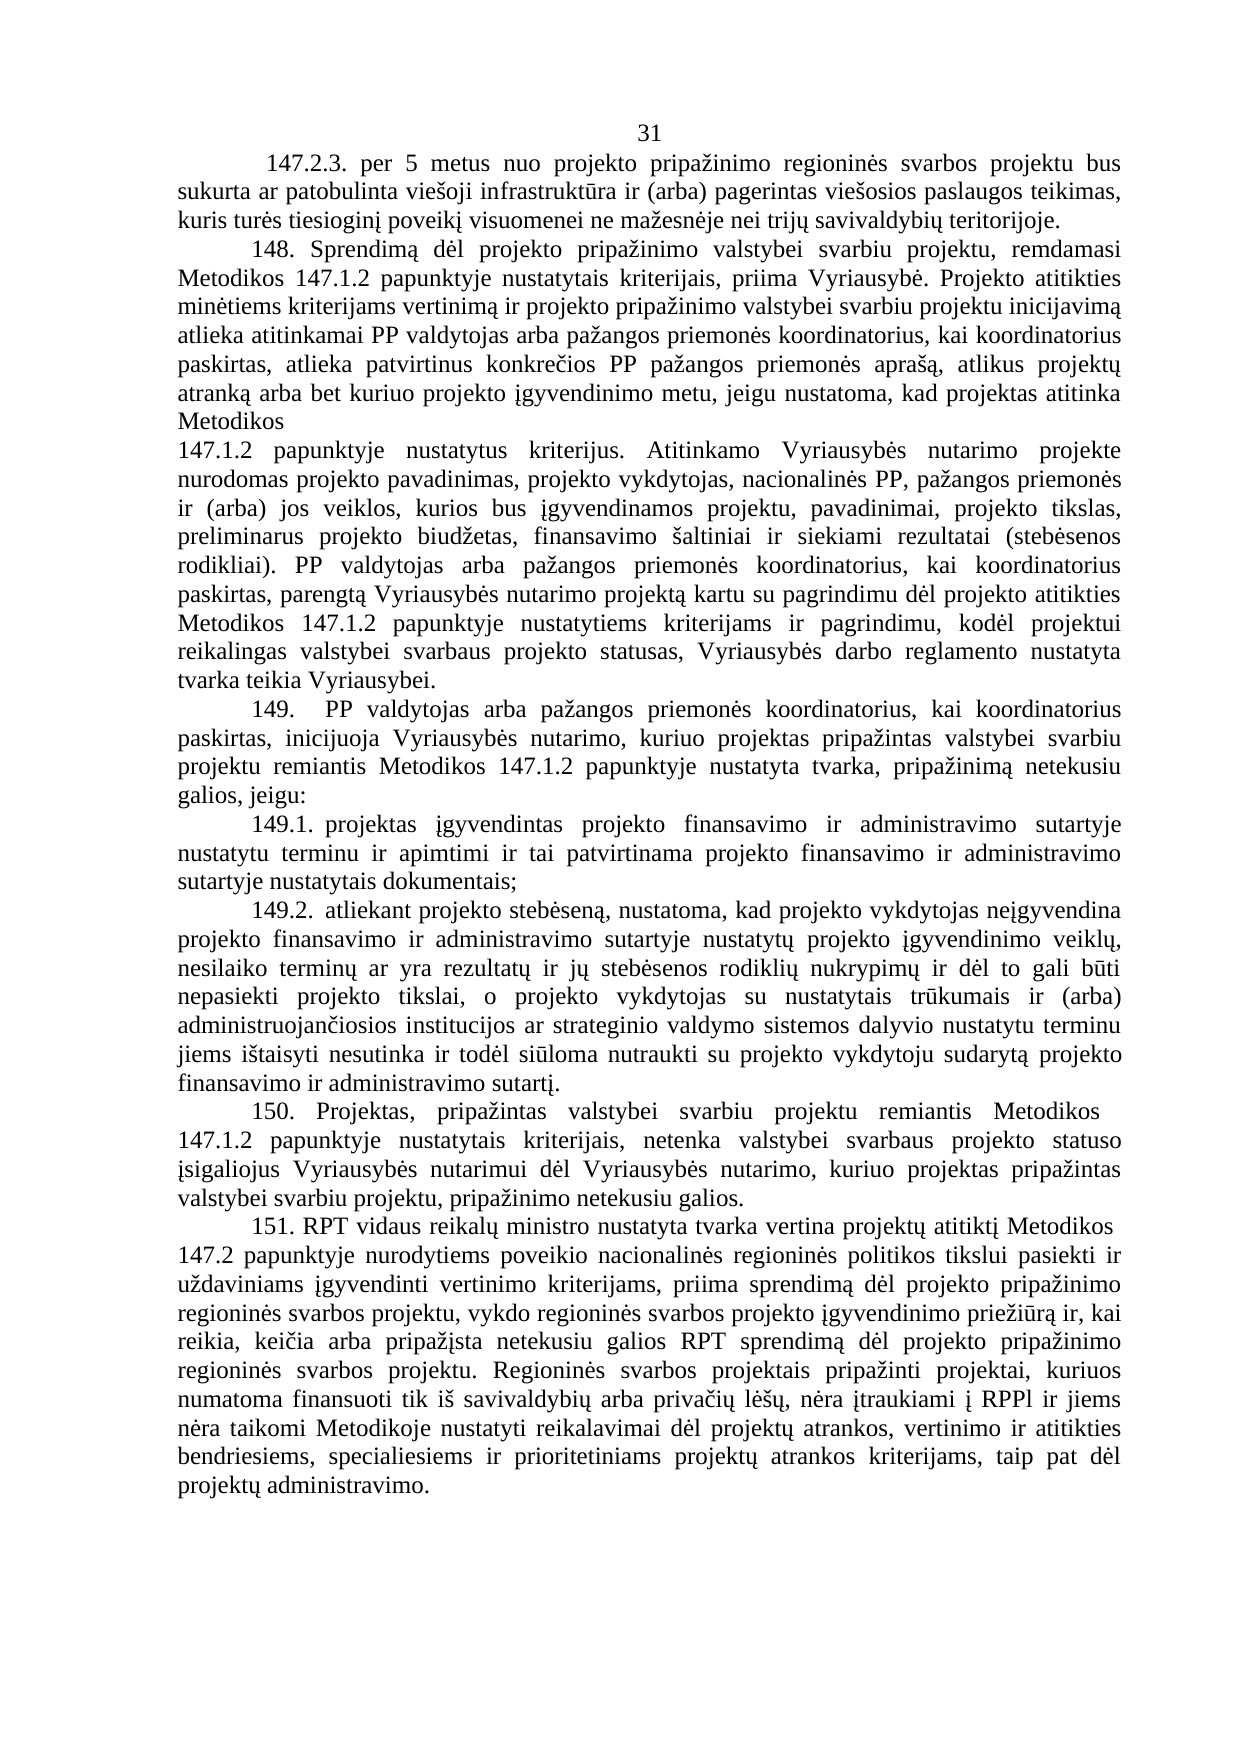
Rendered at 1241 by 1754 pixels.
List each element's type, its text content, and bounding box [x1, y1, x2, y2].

text 149.1. projektas įgyvendintas projekto finansavimo ir administravimo sutartyje nustatytu terminu ir apimtimi ir tai patvirtinama projekto finansavimo ir administravimo sutartyje nustatytais dokumentais; [177, 809, 1122, 895]
text 147.2.3. per 5 metus nuo projekto pripažinimo regioninės svarbos projektu bus sukurta ar patobulinta viešoji infrastruktūra ir (arba) pagerintas viešosios paslaugos teikimas, kuris turės tiesioginį poveikį visuomenei ne mažesnėje nei trijų savivaldybių teritorijoje. [177, 148, 1122, 234]
text 151. RPT vidaus reikalų ministro nustatyta tvarka vertina projektų atitiktį Metodikos 147.2 papunktyje nurodytiems poveikio nacionalinės regioninės politikos tikslui pasiekti ir uždaviniams įgyvendinti vertinimo kriterijams, priima sprendimą dėl projekto pripažinimo regioninės svarbos projektu, vykdo regioninės svarbos projekto įgyvendinimo priežiūrą ir, kai reikia, keičia arba pripažįsta netekusiu galios RPT sprendimą dėl projekto pripažinimo regioninės svarbos projektu. Regioninės svarbos projektais pripažinti projektai, kuriuos numatoma finansuoti tik iš savivaldybių arba privačių lėšų, nėra įtraukiami į RPPl ir jiems nėra taikomi Metodikoje nustatyti reikalavimai dėl projektų atrankos, vertinimo ir atitikties bendriesiems, specialiesiems ir prioritetiniams projektų atrankos kriterijams, taip pat dėl projektų administravimo. [177, 1211, 1122, 1499]
text 149.2. atliekant projekto stebėseną, nustatoma, kad projekto vykdytojas neįgyvendina projekto finansavimo ir administravimo sutartyje nustatytų projekto įgyvendinimo veiklų, nesilaiko terminų ar yra rezultatų ir jų stebėsenos rodiklių nukrypimų ir dėl to gali būti nepasiekti projekto tikslai, o projekto vykdytojas su nustatytais trūkumais ir (arba) administruojančiosios institucijos ar strateginio valdymo sistemos dalyvio nustatytu terminu jiems ištaisyti nesutinka ir todėl siūloma nutraukti su projekto vykdytoju sudarytą projekto finansavimo ir administravimo sutartį. [177, 895, 1122, 1096]
text 150. Projektas, pripažintas valstybei svarbiu projektu remiantis Metodikos 147.1.2 papunktyje nustatytais kriterijais, netenka valstybei svarbaus projekto statuso įsigaliojus Vyriausybės nutarimui dėl Vyriausybės nutarimo, kuriuo projektas pripažintas valstybei svarbiu projektu, pripažinimo netekusiu galios. [177, 1096, 1122, 1211]
text 148. Sprendimą dėl projekto pripažinimo valstybei svarbiu projektu, remdamasi Metodikos 147.1.2 papunktyje nustatytais kriterijais, priima Vyriausybė. Projekto atitikties minėtiems kriterijams vertinimą ir projekto pripažinimo valstybei svarbiu projektu inicijavimą atlieka atitinkamai PP valdytojas arba pažangos priemonės koordinatorius, kai koordinatorius paskirtas, atlieka patvirtinus konkrečios PP pažangos priemonės aprašą, atlikus projektų atranką arba bet kuriuo projekto įgyvendinimo metu, jeigu nustatoma, kad projektas atitinka Metodikos 147.1.2 papunktyje nustatytus kriterijus. Atitinkamo Vyriausybės nutarimo projekte nurodomas projekto pavadinimas, projekto vykdytojas, nacionalinės PP, pažangos priemonės ir (arba) jos veiklos, kurios bus įgyvendinamos projektu, pavadinimai, projekto tikslas, preliminarus projekto biudžetas, finansavimo šaltiniai ir siekiami rezultatai (stebėsenos rodikliai). PP valdytojas arba pažangos priemonės koordinatorius, kai koordinatorius paskirtas, parengtą Vyriausybės nutarimo projektą kartu su pagrindimu dėl projekto atitikties Metodikos 147.1.2 papunktyje nustatytiems kriterijams ir pagrindimu, kodėl projektui reikalingas valstybei svarbaus projekto statusas, Vyriausybės darbo reglamento nustatyta tvarka teikia Vyriausybei. [177, 234, 1122, 694]
text 149. PP valdytojas arba pažangos priemonės koordinatorius, kai koordinatorius paskirtas, inicijuoja Vyriausybės nutarimo, kuriuo projektas pripažintas valstybei svarbiu projektu remiantis Metodikos 147.1.2 papunktyje nustatyta tvarka, pripažinimą netekusiu galios, jeigu: [177, 694, 1122, 809]
